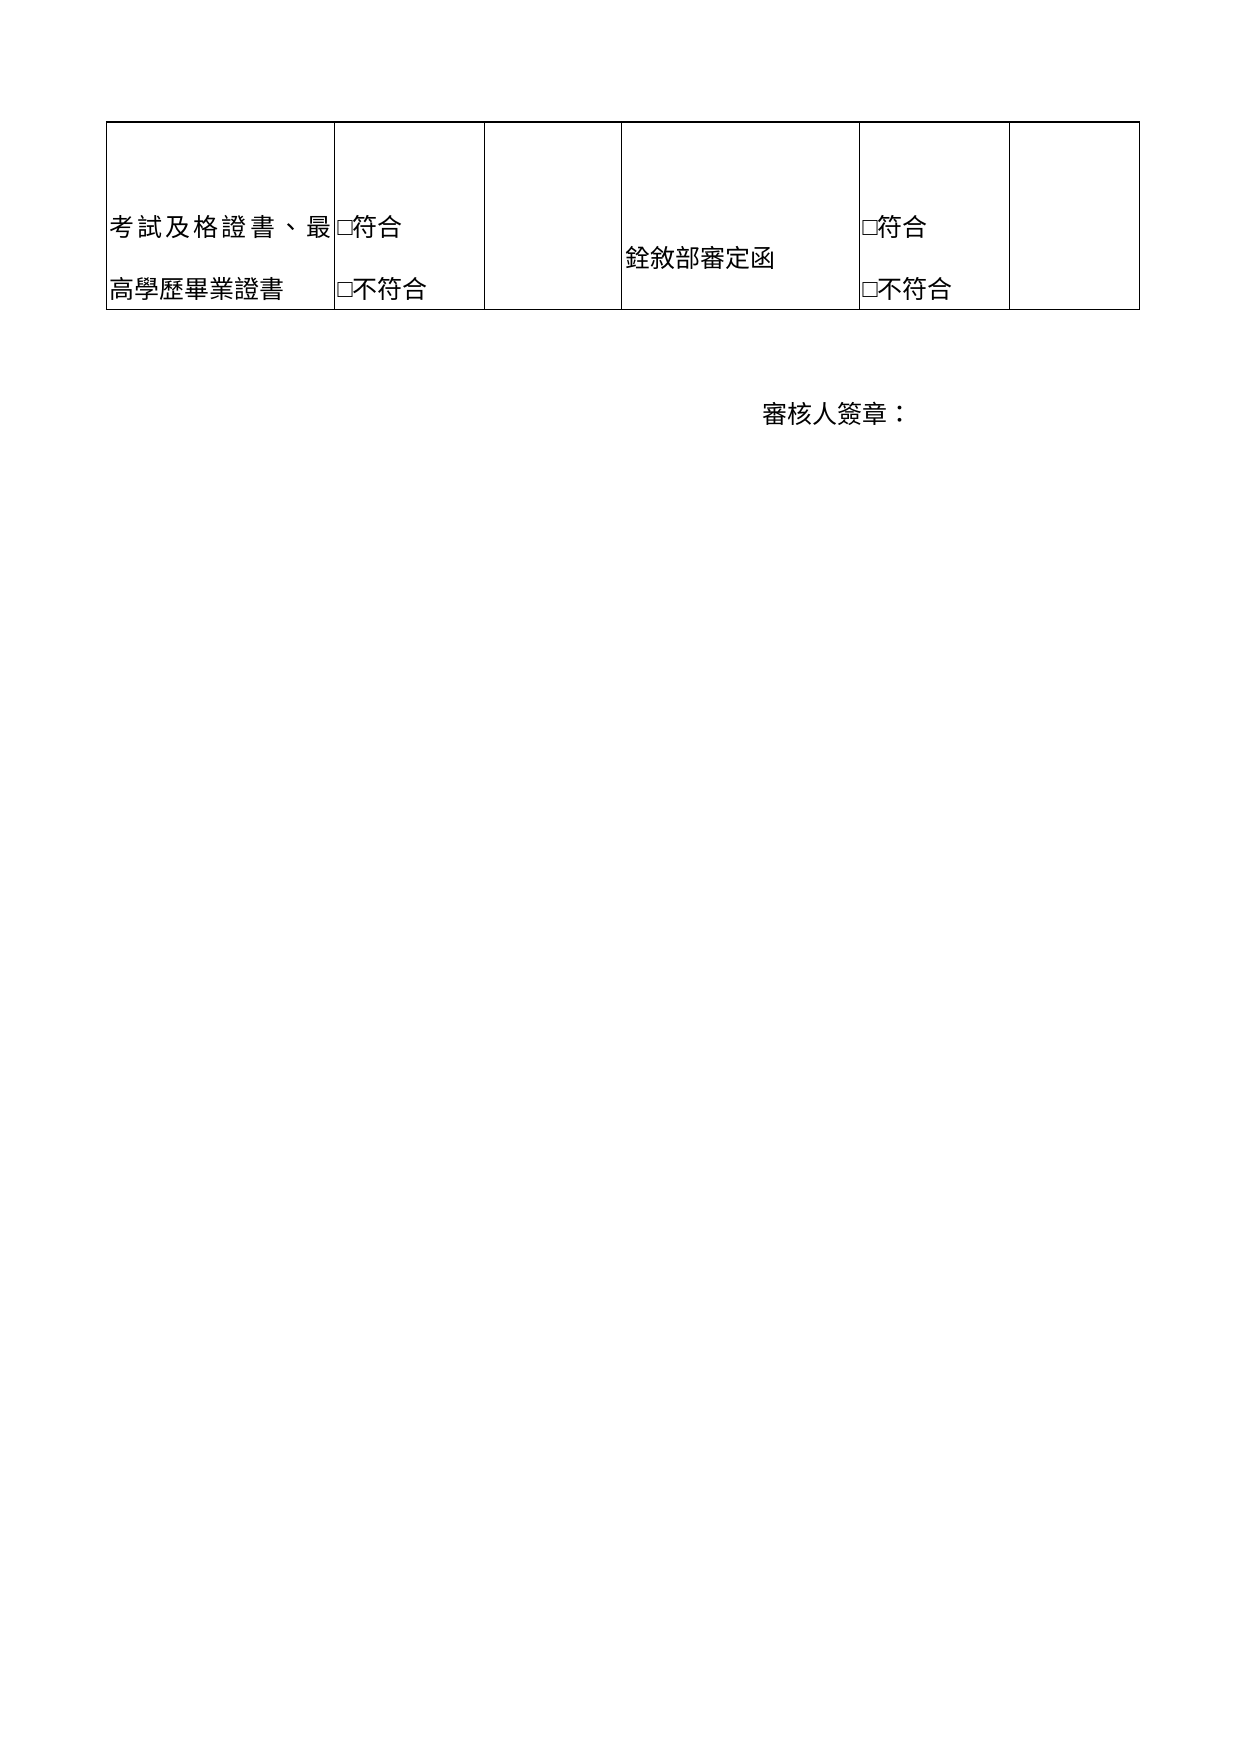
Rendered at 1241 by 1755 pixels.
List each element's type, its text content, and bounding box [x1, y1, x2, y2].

table_cell 考試及格證書、最高學歷畢業證書 [107, 123, 334, 309]
table_cell 銓敘部審定函 [622, 123, 859, 309]
table_cell □符合 □不符合 [860, 123, 1009, 309]
table_cell [485, 123, 621, 309]
table_cell [1010, 123, 1139, 309]
table_cell □符合 □不符合 [335, 123, 484, 309]
text 審核人簽章： [106, 371, 1134, 434]
